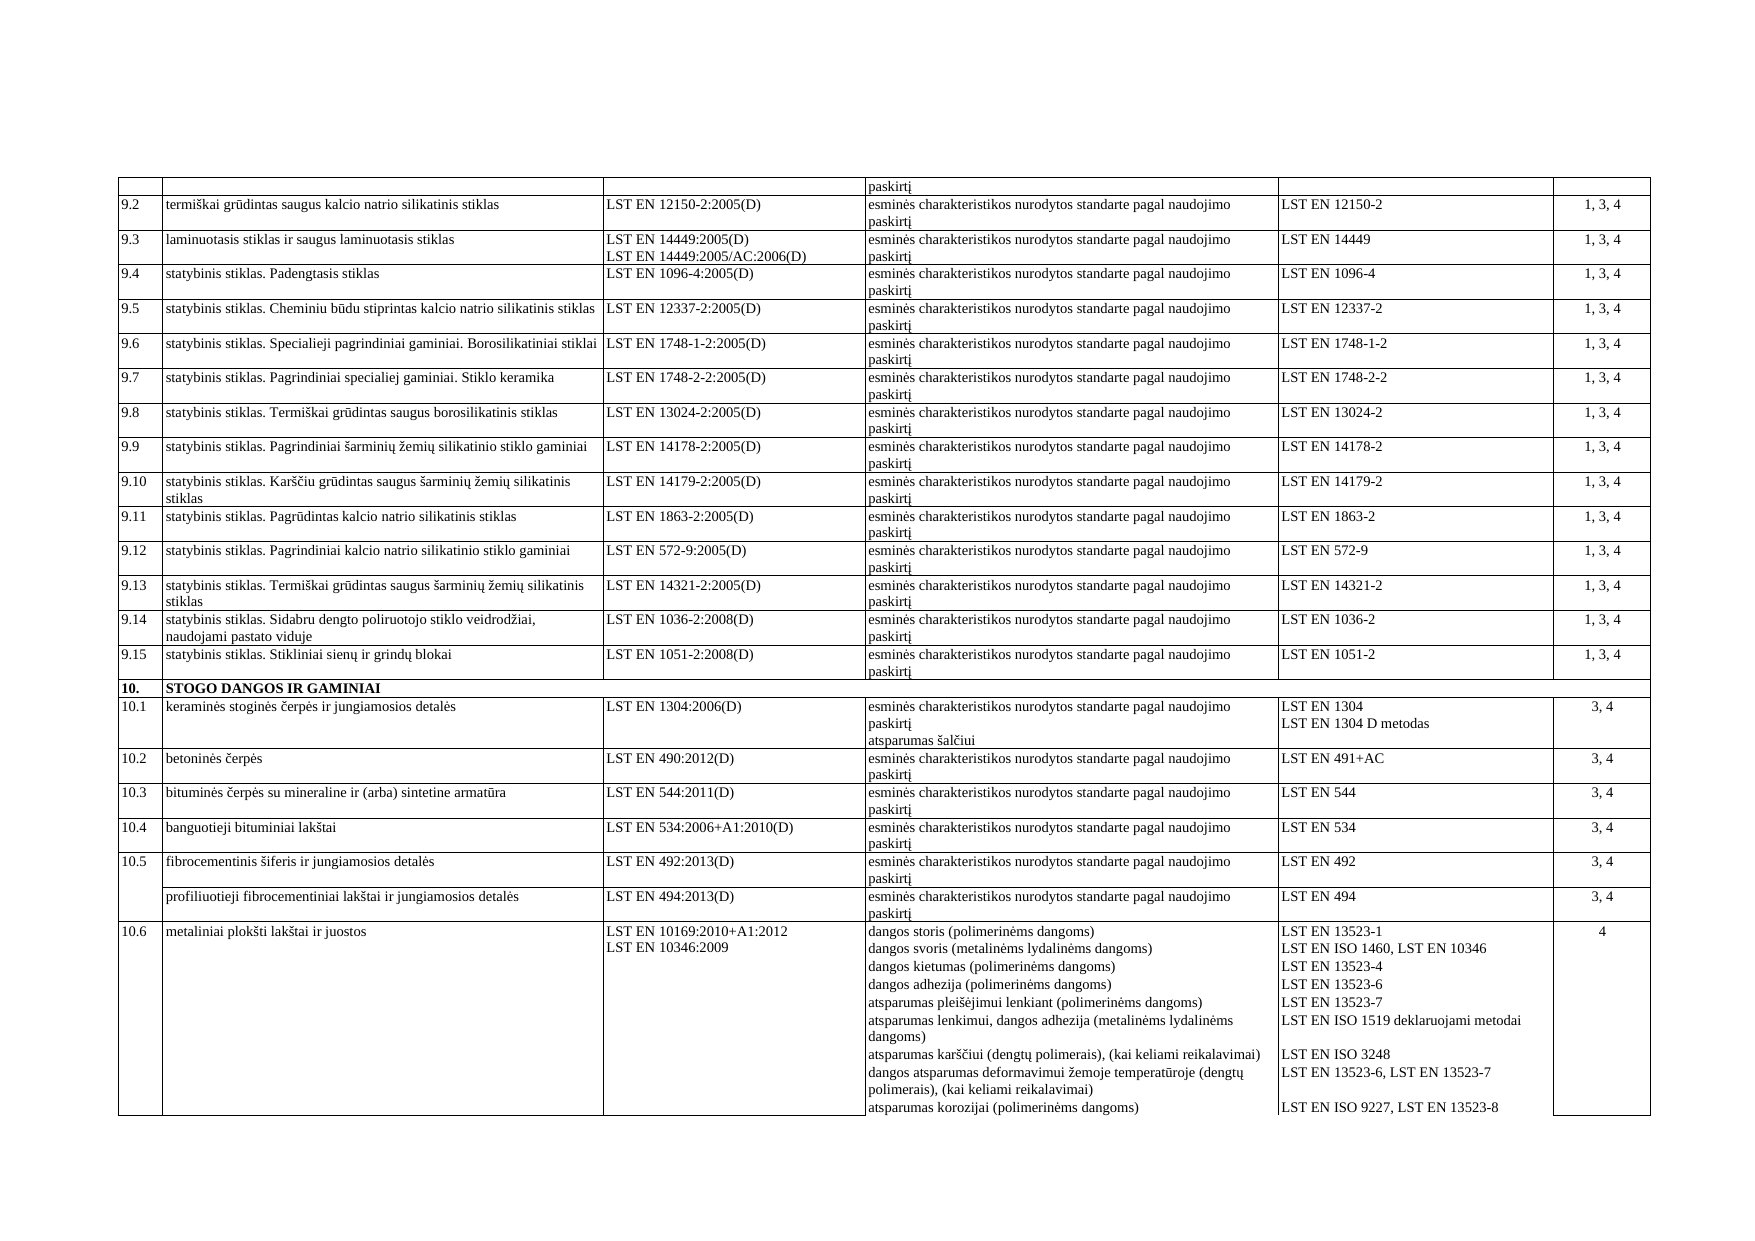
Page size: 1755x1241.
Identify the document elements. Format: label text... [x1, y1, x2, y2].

table_cell 9.11 [119, 507, 162, 541]
table_cell dangos kietumas (polimerinėms dangoms) [866, 957, 1278, 975]
table_cell LST EN 572-9:2005(D) [604, 542, 865, 575]
table_cell LST EN 13024-2 [1279, 404, 1553, 437]
table_cell statybinis stiklas. Pagrindiniai šarminių žemių silikatinio stiklo gaminiai [163, 438, 603, 472]
table_cell 3, 4 [1554, 819, 1650, 852]
table_cell esminės charakteristikos nurodytos standarte pagal naudojimo paskirtį [866, 404, 1278, 437]
table_cell 1, 3, 4 [1554, 611, 1650, 644]
table_cell LST EN 572-9 [1279, 542, 1553, 575]
table_cell LST EN 1748-2-2 [1279, 369, 1553, 402]
table_cell dangos atsparumas deformavimui žemoje temperatūroje (dengtų polimerais), (kai keliami reikalavimai) [866, 1063, 1278, 1097]
table_cell esminės charakteristikos nurodytos standarte pagal naudojimo paskirtį [866, 888, 1278, 921]
table_cell LST EN 1304:2006(D) [604, 698, 865, 748]
table_cell betoninės čerpės [163, 749, 603, 783]
table_cell LST EN 1096-4:2005(D) [604, 265, 865, 299]
table_cell esminės charakteristikos nurodytos standarte pagal naudojimo paskirtį [866, 784, 1278, 817]
table_cell LST EN 1304 LST EN 1304 D metodas [1279, 698, 1553, 748]
table_cell atsparumas pleišėjimui lenkiant (polimerinėms dangoms) [866, 993, 1278, 1010]
table_cell LST EN 1036-2 [1279, 611, 1553, 644]
table_cell [119, 178, 162, 195]
table_cell dangos svoris (metalinėms lydalinėms dangoms) [866, 939, 1278, 957]
table_cell esminės charakteristikos nurodytos standarte pagal naudojimo paskirtį [866, 611, 1278, 644]
table_cell LST EN 14449 [1279, 231, 1553, 264]
table_cell LST EN 1863-2 [1279, 507, 1553, 541]
table_cell bituminės čerpės su mineraline ir (arba) sintetine armatūra [163, 784, 603, 817]
table_cell fibrocementinis šiferis ir jungiamosios detalės [163, 853, 603, 887]
table_cell 9.5 [119, 300, 162, 333]
table_cell 9.15 [119, 646, 162, 679]
table_cell paskirtį [866, 178, 1278, 195]
table_cell esminės charakteristikos nurodytos standarte pagal naudojimo paskirtį [866, 646, 1278, 679]
table_cell LST EN 14321-2:2005(D) [604, 576, 865, 610]
table_cell LST EN 544:2011(D) [604, 784, 865, 817]
table_cell 10.3 [119, 784, 162, 817]
table_cell statybinis stiklas. Stikliniai sienų ir grindų blokai [163, 646, 603, 679]
table_cell LST EN 534:2006+A1:2010(D) [604, 819, 865, 852]
table_cell 4 [1554, 922, 1650, 1115]
table_cell [1554, 178, 1650, 195]
table_cell LST EN 14178-2:2005(D) [604, 438, 865, 472]
table_cell profiliuotieji fibrocementiniai lakštai ir jungiamosios detalės [163, 888, 603, 921]
table_cell 9.10 [119, 473, 162, 506]
table_cell [865, 680, 1278, 697]
table_cell LST EN 1863-2:2005(D) [604, 507, 865, 541]
table_cell [604, 178, 865, 195]
table_cell esminės charakteristikos nurodytos standarte pagal naudojimo paskirtį [866, 819, 1278, 852]
table_cell 9.6 [119, 334, 162, 368]
table_cell [1279, 178, 1553, 195]
table_cell statybinis stiklas. Pagrindiniai specialiej gaminiai. Stiklo keramika [163, 369, 603, 402]
table_cell dangos storis (polimerinėms dangoms) [866, 922, 1278, 939]
table_cell 3, 4 [1554, 853, 1650, 887]
table_cell 3, 4 [1554, 888, 1650, 921]
table_cell LST EN 492:2013(D) [604, 853, 865, 887]
table_cell LST EN 13523-1 [1279, 922, 1553, 939]
table_cell 1, 3, 4 [1554, 507, 1650, 541]
table_cell statybinis stiklas. Pagrindiniai kalcio natrio silikatinio stiklo gaminiai [163, 542, 603, 575]
table_cell esminės charakteristikos nurodytos standarte pagal naudojimo paskirtį [866, 334, 1278, 368]
table_cell 9.9 [119, 438, 162, 472]
table_cell 1, 3, 4 [1554, 438, 1650, 472]
table_cell dangos adhezija (polimerinėms dangoms) [866, 975, 1278, 992]
table_cell 1, 3, 4 [1554, 646, 1650, 679]
table_cell 10.1 [119, 698, 162, 748]
table_cell LST EN 494 [1279, 888, 1553, 921]
table_cell LST EN ISO 3248 [1279, 1045, 1553, 1063]
table_cell esminės charakteristikos nurodytos standarte pagal naudojimo paskirtį [866, 507, 1278, 541]
table_cell atsparumas lenkimui, dangos adhezija (metalinėms lydalinėms dangoms) [866, 1010, 1278, 1045]
table_cell 9.8 [119, 404, 162, 437]
table_cell LST EN 494:2013(D) [604, 888, 865, 921]
table_cell LST EN 534 [1279, 819, 1553, 852]
table_cell 9.7 [119, 369, 162, 402]
table_cell 10.6 [119, 922, 162, 1115]
table_cell 10.2 [119, 749, 162, 783]
table_cell 1, 3, 4 [1554, 231, 1650, 264]
table_cell LST EN 1748-1-2:2005(D) [604, 334, 865, 368]
table_cell statybinis stiklas. Pagrūdintas kalcio natrio silikatinis stiklas [163, 507, 603, 541]
table_cell 1, 3, 4 [1554, 334, 1650, 368]
table_cell 3, 4 [1554, 698, 1650, 748]
table_cell esminės charakteristikos nurodytos standarte pagal naudojimo paskirtį [866, 853, 1278, 887]
table_cell LST EN 14449:2005(D) LST EN 14449:2005/AC:2006(D) [604, 231, 865, 264]
table_cell termiškai grūdintas saugus kalcio natrio silikatinis stiklas [163, 196, 603, 229]
table_cell esminės charakteristikos nurodytos standarte pagal naudojimo paskirtį [866, 473, 1278, 506]
table_cell LST EN 1051-2 [1279, 646, 1553, 679]
table_cell 10.4 [119, 819, 162, 852]
table_cell LST EN 1051-2:2008(D) [604, 646, 865, 679]
table_cell esminės charakteristikos nurodytos standarte pagal naudojimo paskirtį [866, 265, 1278, 299]
table_cell [1554, 680, 1650, 697]
table_cell 1, 3, 4 [1554, 369, 1650, 402]
table_cell LST EN 13523-6, LST EN 13523-7 [1279, 1063, 1553, 1097]
table_cell 9.4 [119, 265, 162, 299]
table_cell metaliniai plokšti lakštai ir juostos [163, 922, 603, 1115]
table_cell statybinis stiklas. Termiškai grūdintas saugus borosilikatinis stiklas [163, 404, 603, 437]
table_cell esminės charakteristikos nurodytos standarte pagal naudojimo paskirtį atsparumas šalčiui [866, 698, 1278, 748]
table_cell LST EN ISO 1460, LST EN 10346 [1279, 939, 1553, 957]
table_cell LST EN 10169:2010+A1:2012 LST EN 10346:2009 [604, 922, 865, 1115]
table_cell statybinis stiklas. Padengtasis stiklas [163, 265, 603, 299]
table_cell [1278, 680, 1554, 697]
table_cell esminės charakteristikos nurodytos standarte pagal naudojimo paskirtį [866, 369, 1278, 402]
table_cell LST EN 1036-2:2008(D) [604, 611, 865, 644]
table_cell banguotieji bituminiai lakštai [163, 819, 603, 852]
table_cell LST EN 1748-1-2 [1279, 334, 1553, 368]
table_cell esminės charakteristikos nurodytos standarte pagal naudojimo paskirtį [866, 231, 1278, 264]
table_cell 9.3 [119, 231, 162, 264]
table_cell 9.13 [119, 576, 162, 610]
table_cell 1, 3, 4 [1554, 473, 1650, 506]
table_cell LST EN 13523-7 [1279, 993, 1553, 1010]
table_cell [163, 178, 603, 195]
table_cell 9.2 [119, 196, 162, 229]
table_cell 1, 3, 4 [1554, 265, 1650, 299]
table_cell 9.12 [119, 542, 162, 575]
table_cell 10. [119, 680, 162, 697]
table_cell 3, 4 [1554, 749, 1650, 783]
table_cell statybinis stiklas. Sidabru dengto poliruotojo stiklo veidrodžiai, naudojami pastato viduje [163, 611, 603, 644]
table_cell 9.14 [119, 611, 162, 644]
table_cell statybinis stiklas. Specialieji pagrindiniai gaminiai. Borosilikatiniai stiklai [163, 334, 603, 368]
table_cell LST EN 491+AC [1279, 749, 1553, 783]
table_cell 1, 3, 4 [1554, 404, 1650, 437]
table_cell statybinis stiklas. Termiškai grūdintas saugus šarminių žemių silikatinis stiklas [163, 576, 603, 610]
table_cell esminės charakteristikos nurodytos standarte pagal naudojimo paskirtį [866, 576, 1278, 610]
table_cell LST EN 13024-2:2005(D) [604, 404, 865, 437]
table_cell LST EN 14178-2 [1279, 438, 1553, 472]
table_cell esminės charakteristikos nurodytos standarte pagal naudojimo paskirtį [866, 438, 1278, 472]
table_cell 1, 3, 4 [1554, 196, 1650, 229]
table_cell esminės charakteristikos nurodytos standarte pagal naudojimo paskirtį [866, 749, 1278, 783]
table_cell statybinis stiklas. Karščiu grūdintas saugus šarminių žemių silikatinis stiklas [163, 473, 603, 506]
table_cell esminės charakteristikos nurodytos standarte pagal naudojimo paskirtį [866, 542, 1278, 575]
table_cell LST EN 12337-2 [1279, 300, 1553, 333]
table_cell esminės charakteristikos nurodytos standarte pagal naudojimo paskirtį [866, 196, 1278, 229]
table_cell LST EN 14321-2 [1279, 576, 1553, 610]
table_cell LST EN 492 [1279, 853, 1553, 887]
table_cell 1, 3, 4 [1554, 300, 1650, 333]
table_cell LST EN 13523-6 [1279, 975, 1553, 992]
table_cell atsparumas karščiui (dengtų polimerais), (kai keliami reikalavimai) [866, 1045, 1278, 1063]
table_cell LST EN 12150-2:2005(D) [604, 196, 865, 229]
table_cell LST EN 12150-2 [1279, 196, 1553, 229]
table_cell LST EN 490:2012(D) [604, 749, 865, 783]
table_cell STOGO DANGOS IR GAMINIAI [163, 680, 865, 697]
table_cell 1, 3, 4 [1554, 542, 1650, 575]
table_cell keraminės stoginės čerpės ir jungiamosios detalės [163, 698, 603, 748]
table_cell 1, 3, 4 [1554, 576, 1650, 610]
table_cell statybinis stiklas. Cheminiu būdu stiprintas kalcio natrio silikatinis stiklas [163, 300, 603, 333]
table_cell LST EN 12337-2:2005(D) [604, 300, 865, 333]
table_cell LST EN 14179-2 [1279, 473, 1553, 506]
table_cell 3, 4 [1554, 784, 1650, 817]
table_cell esminės charakteristikos nurodytos standarte pagal naudojimo paskirtį [866, 300, 1278, 333]
table_cell LST EN ISO 9227, LST EN 13523-8 [1279, 1097, 1553, 1115]
table_cell LST EN 14179-2:2005(D) [604, 473, 865, 506]
table_cell laminuotasis stiklas ir saugus laminuotasis stiklas [163, 231, 603, 264]
table_cell LST EN 544 [1279, 784, 1553, 817]
table_cell 10.5 [119, 853, 162, 921]
table_cell LST EN ISO 1519 deklaruojami metodai [1279, 1010, 1553, 1045]
table_cell LST EN 1748-2-2:2005(D) [604, 369, 865, 402]
table_cell LST EN 13523-4 [1279, 957, 1553, 975]
table_cell atsparumas korozijai (polimerinėms dangoms) [866, 1097, 1278, 1115]
table_cell LST EN 1096-4 [1279, 265, 1553, 299]
